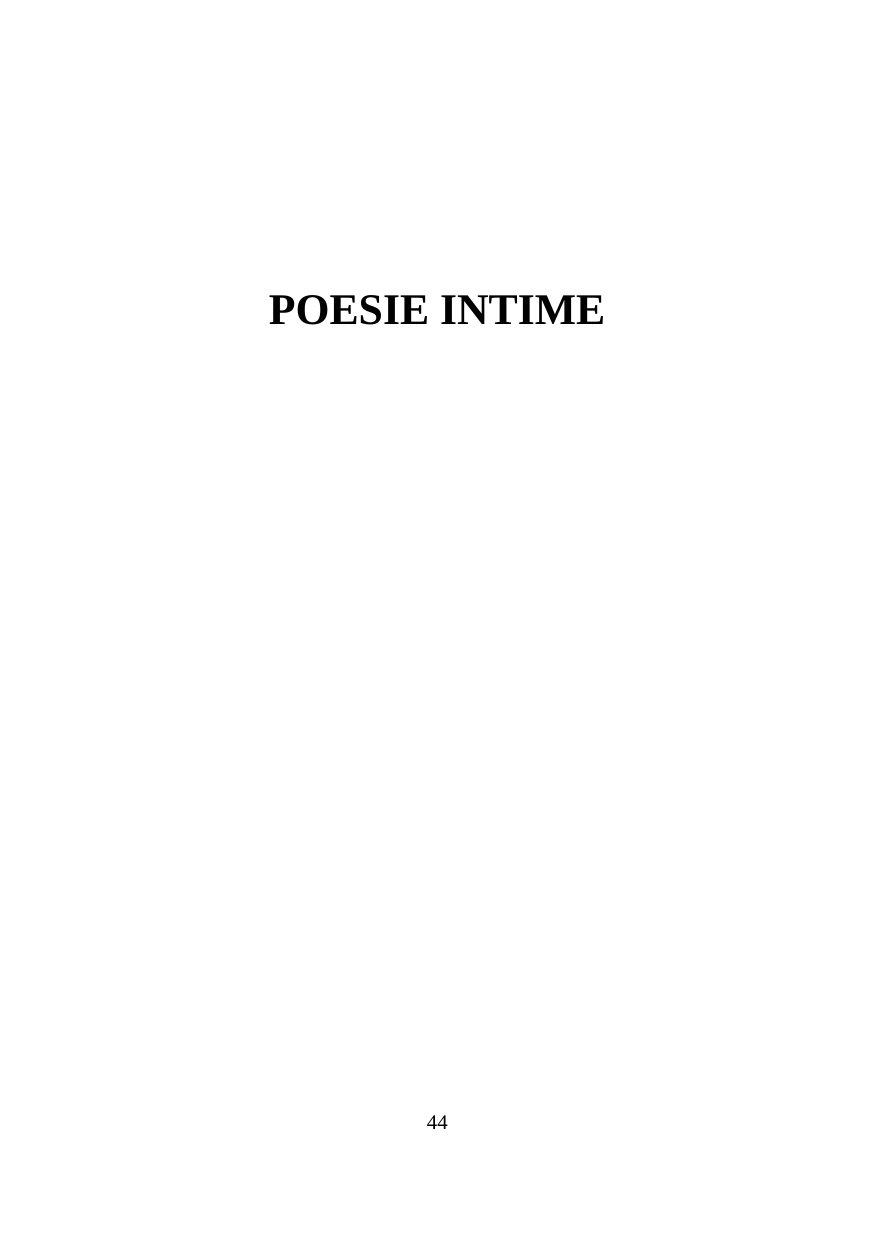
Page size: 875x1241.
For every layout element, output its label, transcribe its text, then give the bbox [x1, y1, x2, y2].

subtitle POESIE INTIME [106, 283, 768, 334]
